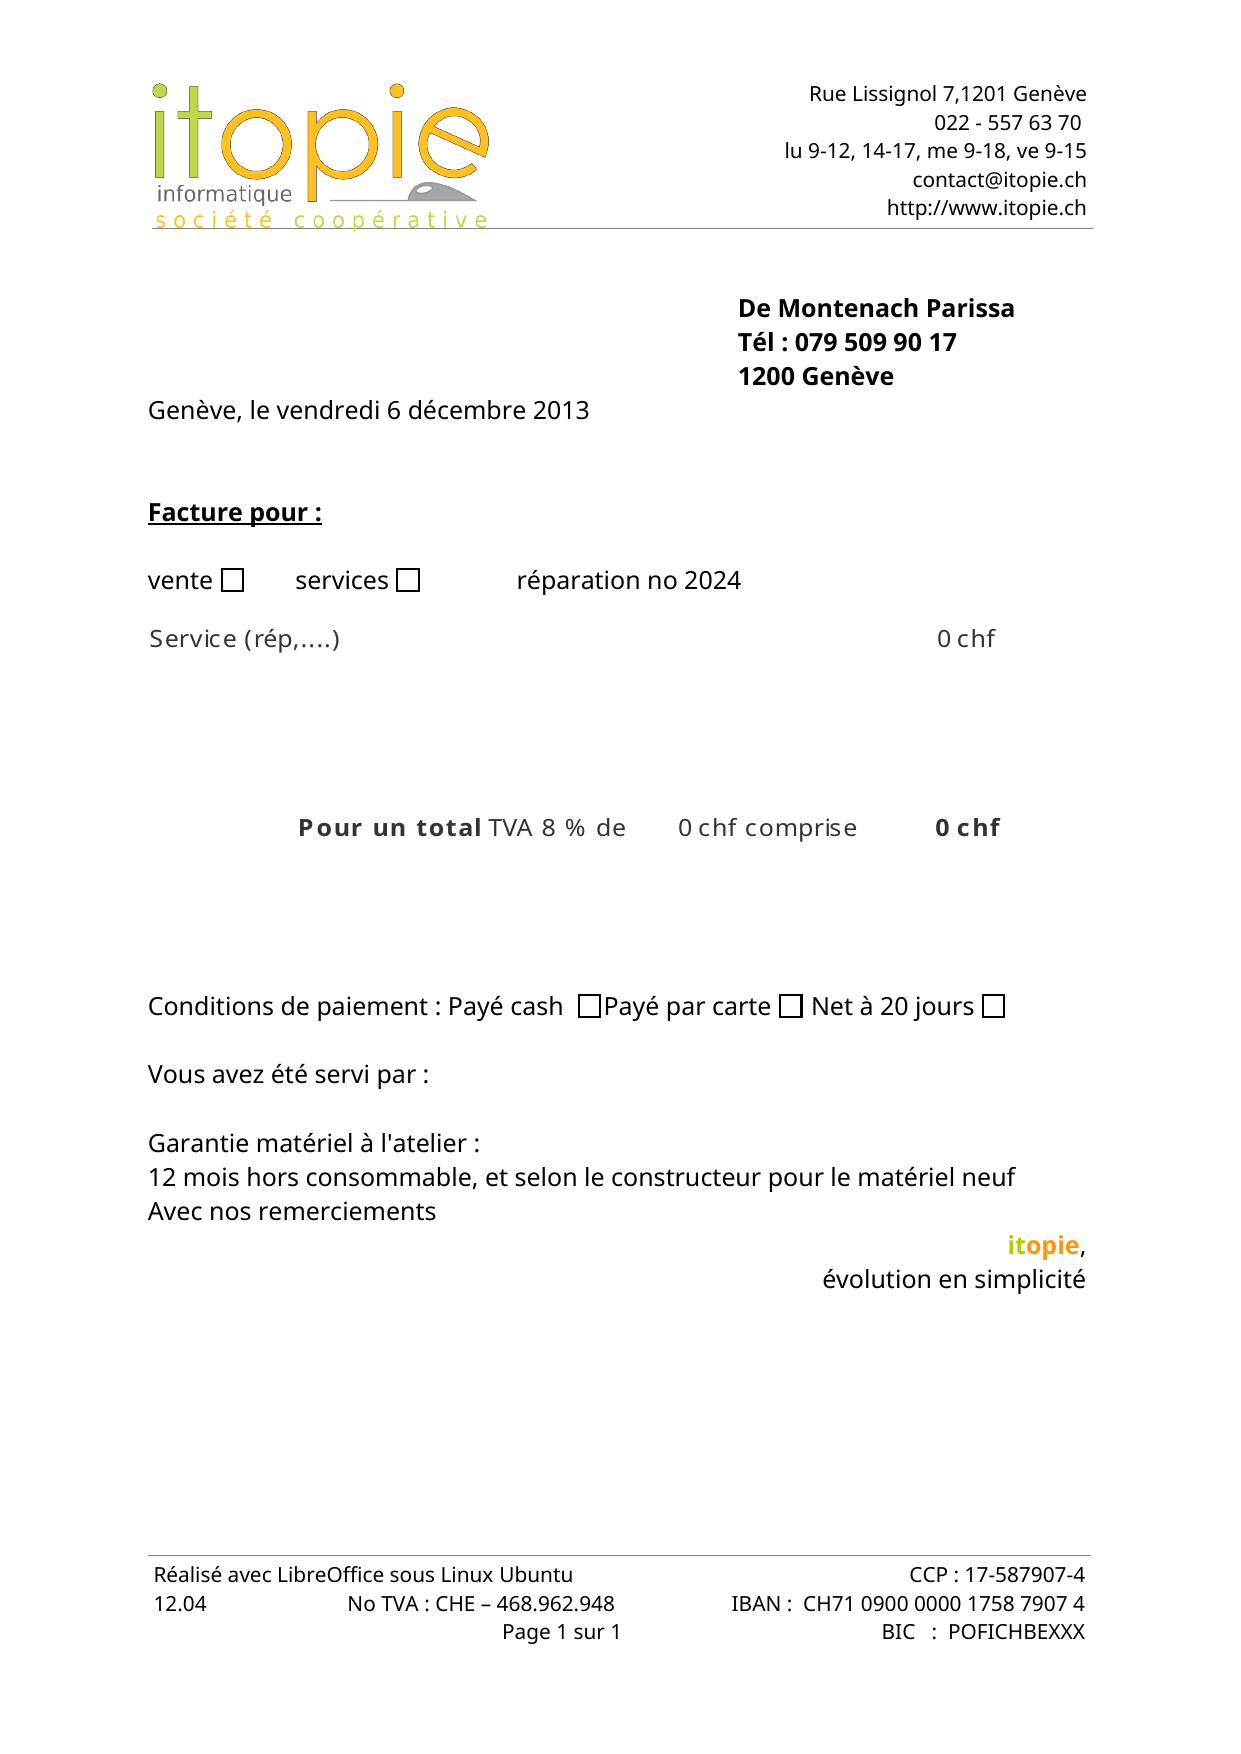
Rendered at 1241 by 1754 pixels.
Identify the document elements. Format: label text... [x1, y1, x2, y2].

text 1200 Genève [148, 358, 1093, 392]
text itopie, [148, 1227, 1093, 1262]
text De Montenach Parissa [148, 290, 1093, 324]
text Conditions de paiement : Payé cash Payé par carte Net à 20 jours [148, 989, 1093, 1023]
picture [138, 72, 500, 244]
text Facture pour : [148, 495, 1093, 529]
text Tél : 079 509 90 17 [148, 324, 1093, 358]
text 12 mois hors consommable, et selon le constructeur pour le matériel neuf [148, 1159, 1093, 1193]
text Avec nos remerciements [148, 1193, 1093, 1227]
text Vous avez été servi par : [148, 1057, 1093, 1091]
text Genève, le vendredi 6 décembre 2013 [148, 392, 1093, 427]
text vente services réparation no 2024 [148, 563, 1093, 597]
text évolution en simplicité [148, 1262, 1093, 1296]
text Garantie matériel à l'atelier : [148, 1125, 1093, 1159]
